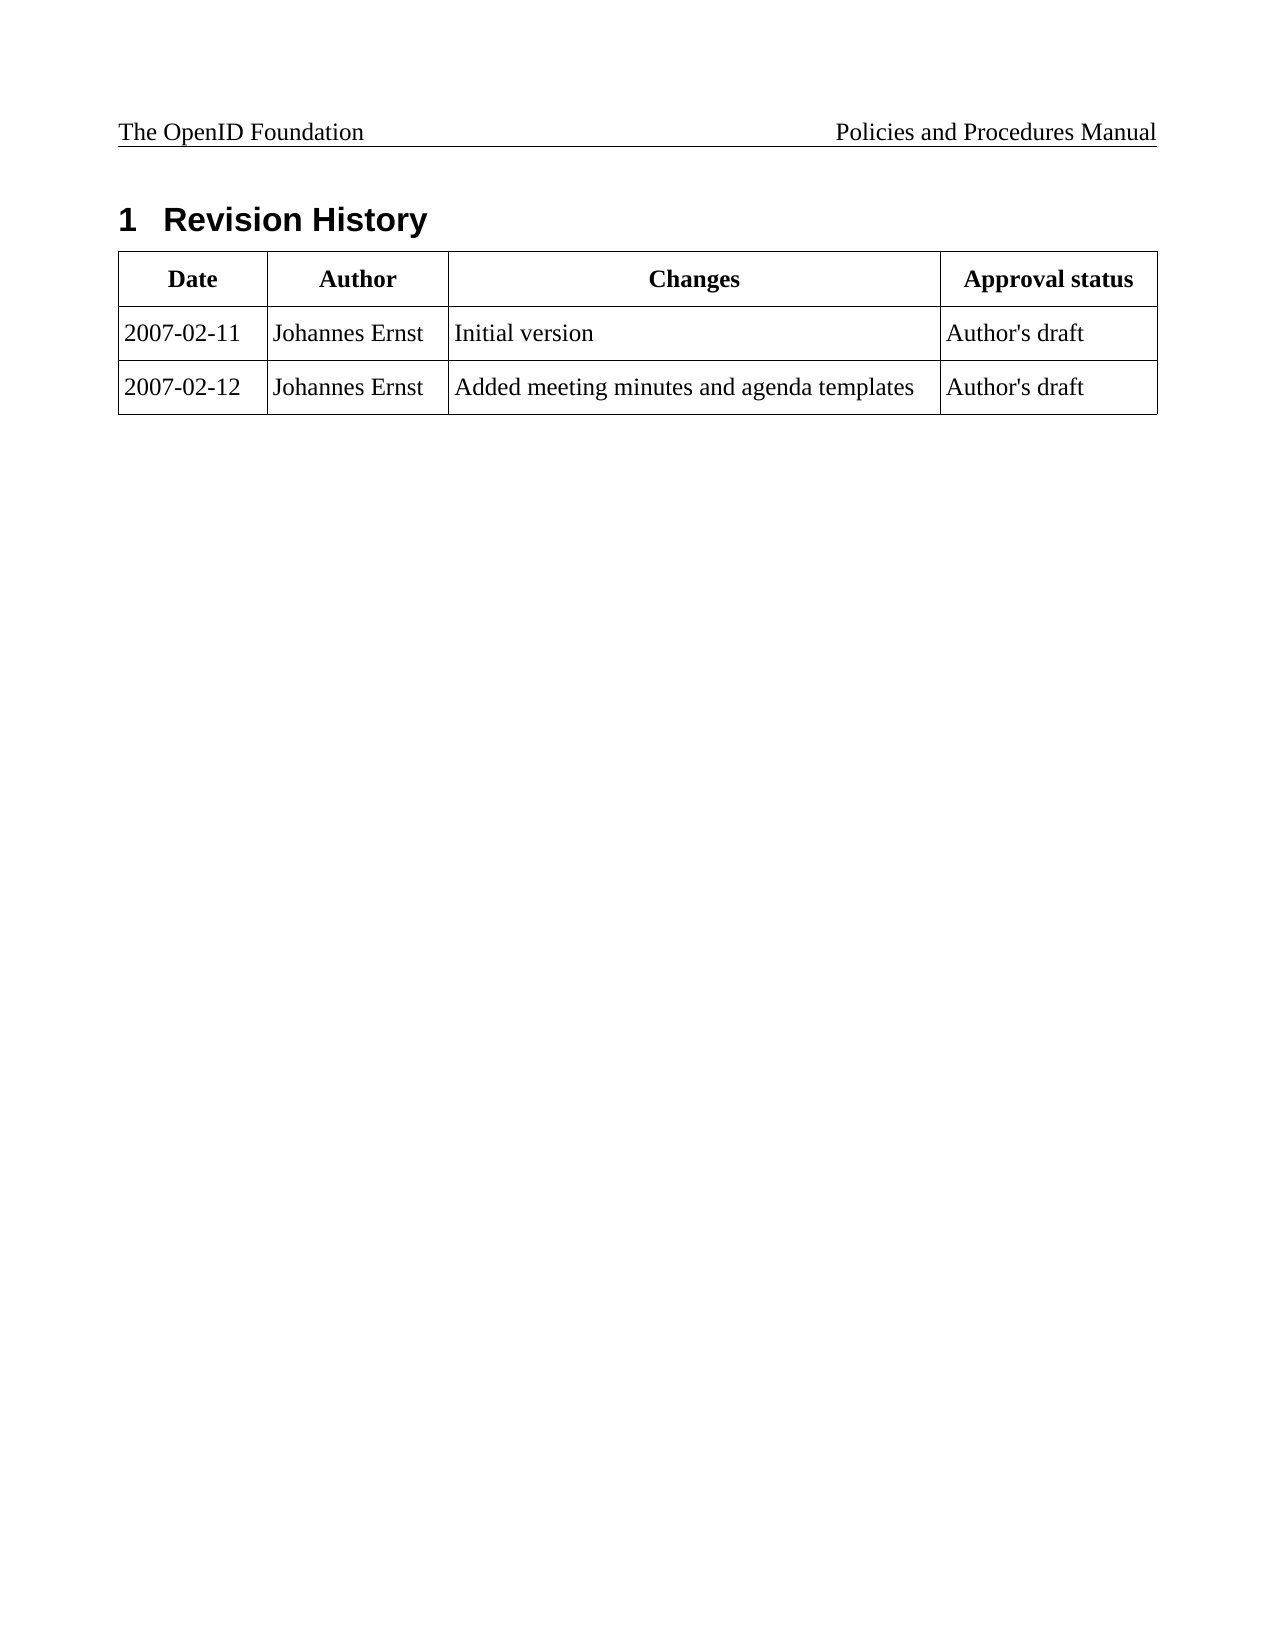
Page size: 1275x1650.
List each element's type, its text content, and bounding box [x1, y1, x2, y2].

table_cell Author's draft [941, 307, 1157, 360]
subtitle Revision History [118, 201, 1157, 239]
table_cell Johannes Ernst [268, 307, 448, 360]
table_header Author [268, 252, 448, 306]
table_cell Johannes Ernst [268, 361, 448, 414]
table_cell Author's draft [941, 361, 1157, 414]
table_cell Initial version [449, 307, 940, 360]
table_header Date [119, 252, 267, 306]
table_cell 2007-02-11 [119, 307, 267, 360]
table_header Changes [449, 252, 940, 306]
table_header Approval status [941, 252, 1157, 306]
table_cell 2007-02-12 [119, 361, 267, 414]
table_cell Added meeting minutes and agenda templates [449, 361, 940, 414]
